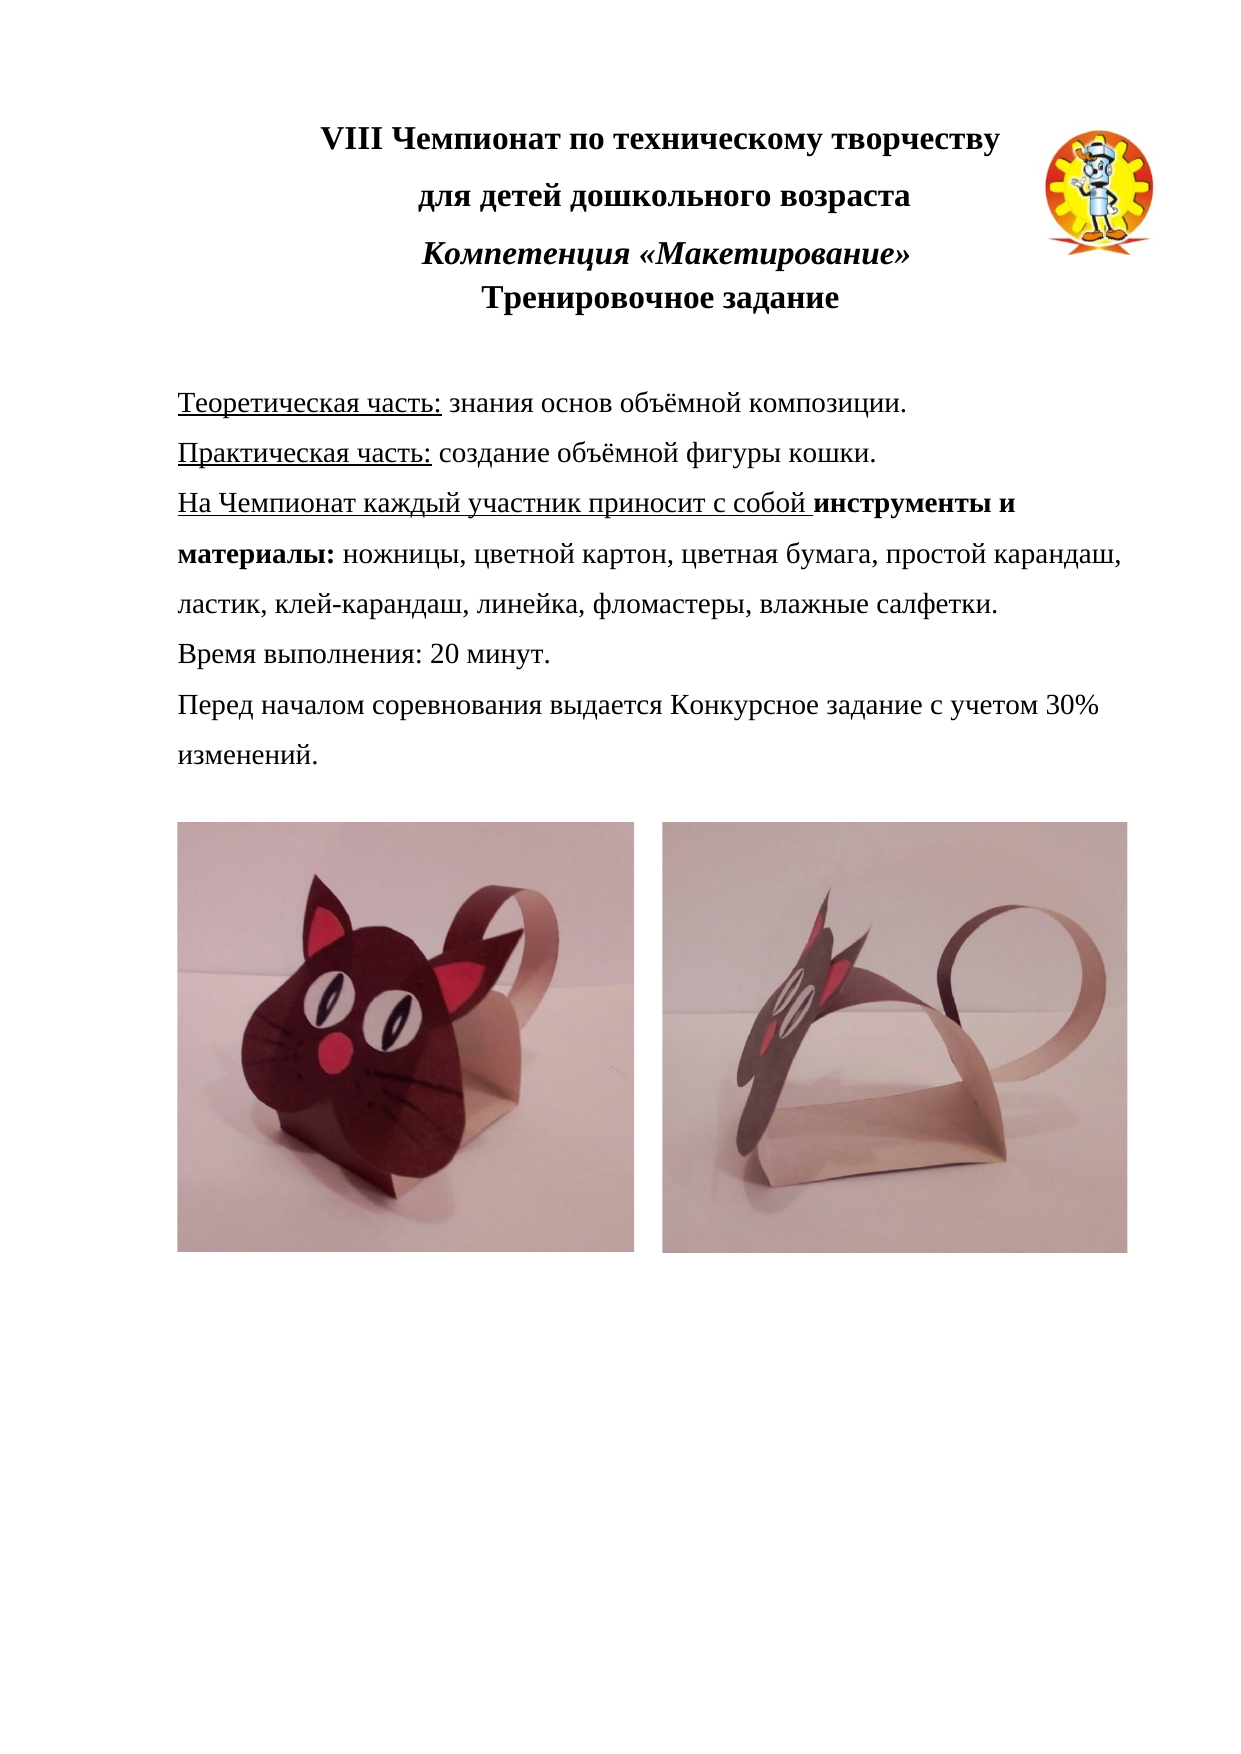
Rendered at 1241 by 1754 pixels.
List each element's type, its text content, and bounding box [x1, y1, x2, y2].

text VIII Чемпионат по техническому творчеству [177, 118, 1152, 156]
text Время выполнения: 20 минут. [177, 637, 1152, 670]
text Практическая часть: создание объёмной фигуры кошки. [177, 435, 1152, 469]
text Тренировочное задание [177, 277, 1152, 316]
text для детей дошкольного возраста [177, 176, 1039, 214]
text Перед началом соревнования выдается Конкурсное задание с учетом 30% изменений. [177, 687, 1152, 771]
text На Чемпионат каждый участник приносит с собой инструменты и материалы: ножницы, цветной картон, цветная бумага, простой карандаш, ластик, клей-карандаш, линейка, фломастеры, влажные салфетки. [177, 486, 1152, 620]
text Компетенция «Макетирование» [177, 233, 1152, 271]
text Теоретическая часть: знания основ объёмной композиции. [177, 385, 1152, 418]
